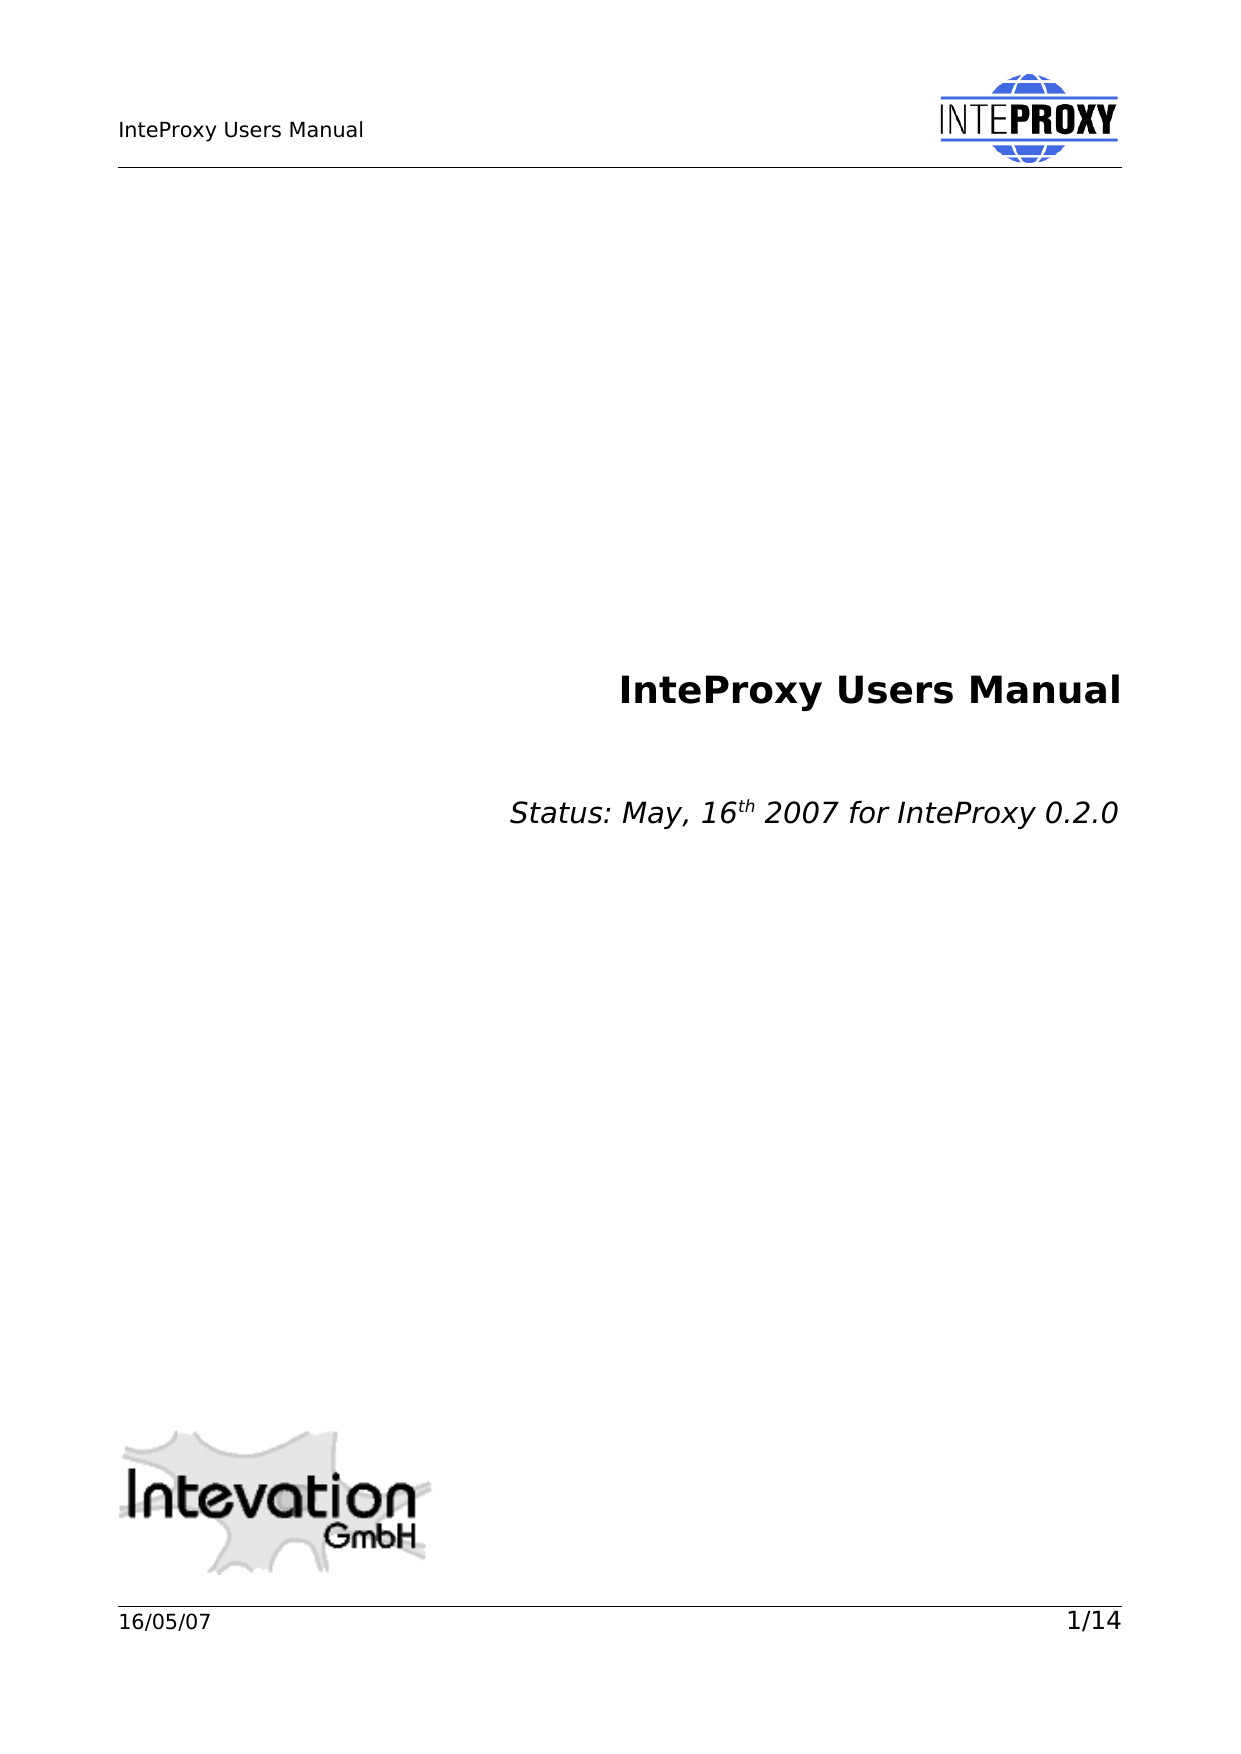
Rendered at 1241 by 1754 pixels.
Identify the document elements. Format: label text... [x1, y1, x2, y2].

title InteProxy Users Manual [118, 669, 1122, 712]
picture [940, 74, 1118, 163]
subtitle Status: May, 16th 2007 for InteProxy 0.2.0 [118, 796, 1122, 830]
picture [118, 1430, 433, 1575]
